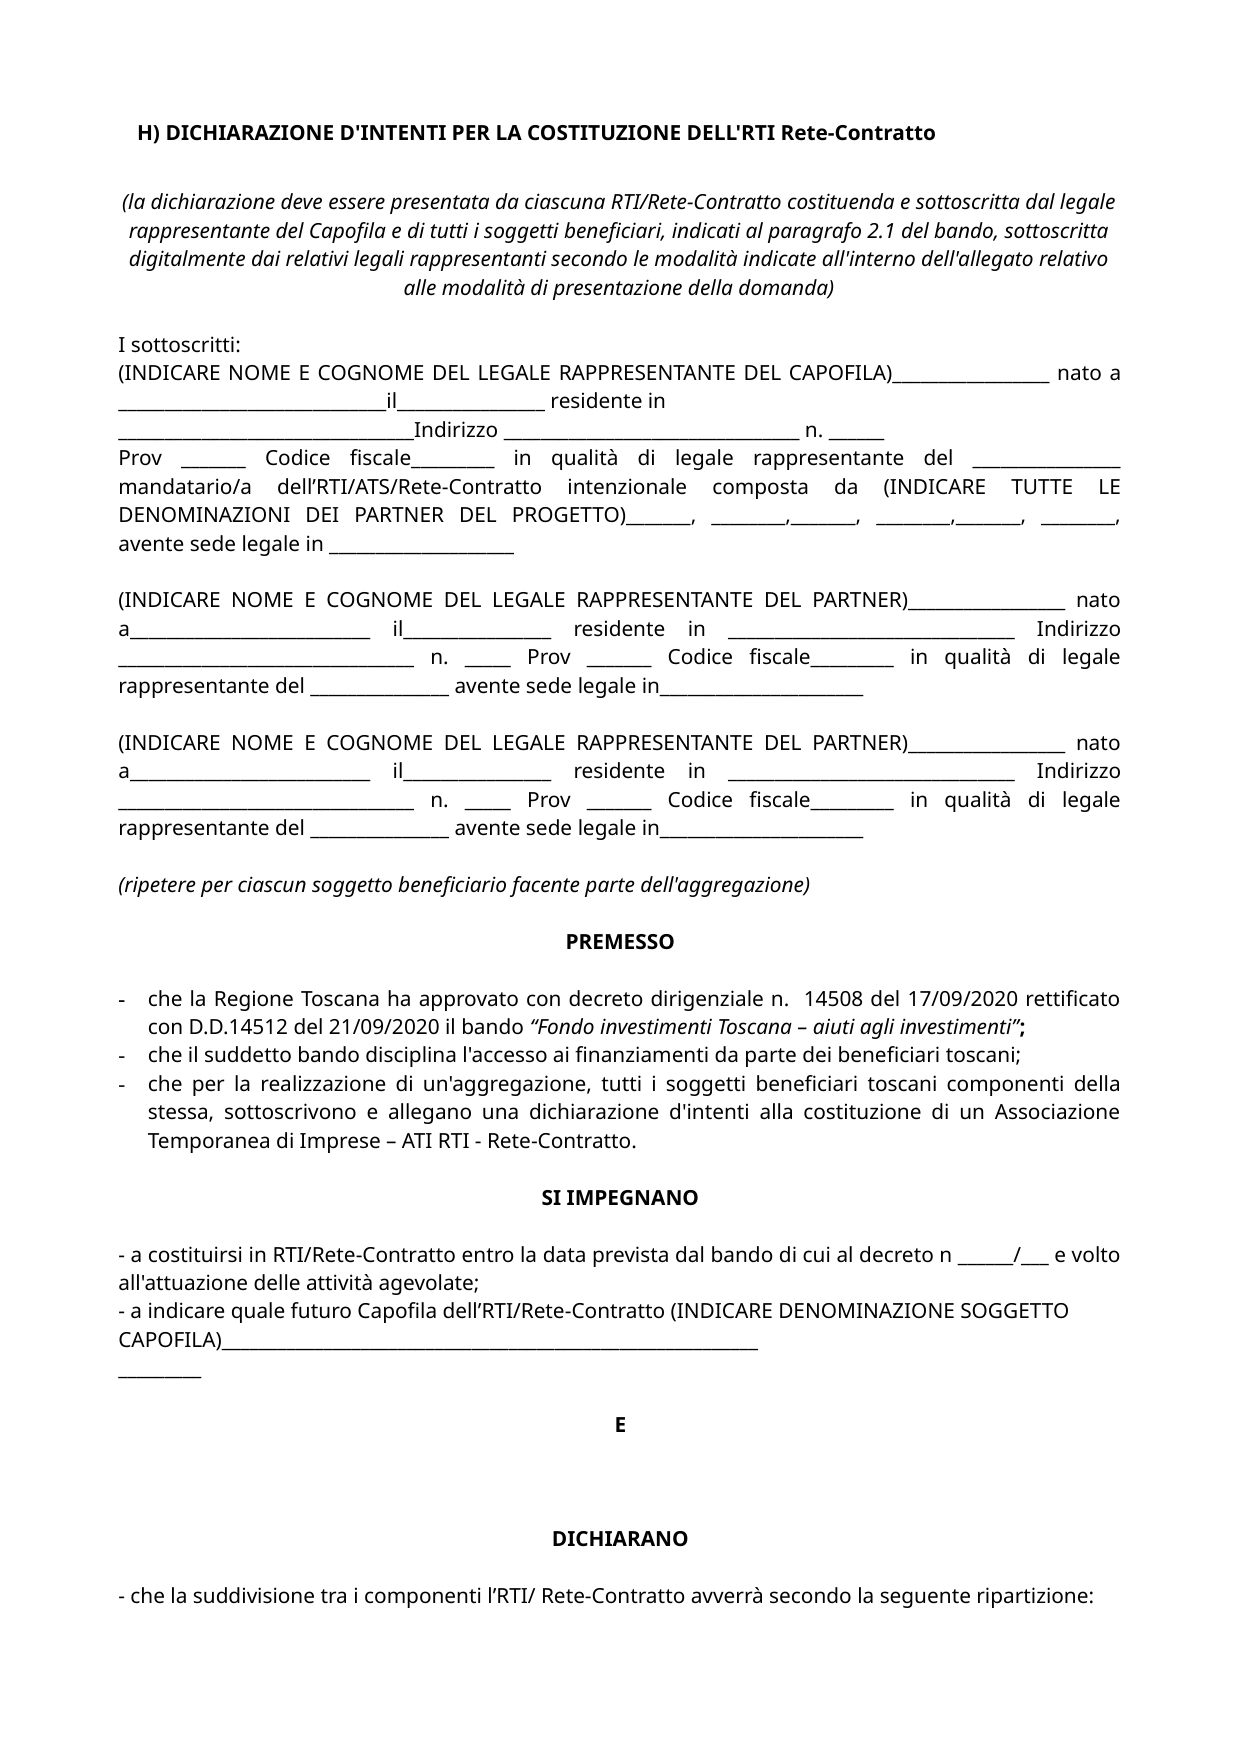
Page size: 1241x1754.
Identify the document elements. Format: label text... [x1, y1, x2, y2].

text H) DICHIARAZIONE D'INTENTI PER LA COSTITUZIONE DELL'RTI Rete-Contratto [137, 118, 1168, 147]
text (INDICARE NOME E COGNOME DEL LEGALE RAPPRESENTANTE DEL CAPOFILA)_________________ nato a _____________________________il________________ residente in [118, 358, 1122, 415]
text Prov _______ Codice fiscale_________ in qualità di legale rappresentante del ________________ mandatario/a dell’RTI/ATS/Rete-Contratto intenzionale composta da (INDICARE TUTTE LE DENOMINAZIONI DEI PARTNER DEL PROGETTO)_______, ________,_______, ________,_______, ________, avente sede legale in ____________________ [118, 443, 1122, 557]
text - che la suddivisione tra i componenti l’RTI/ Rete-Contratto avverrà secondo la seguente ripartizione: [118, 1581, 1122, 1609]
text E [118, 1410, 1122, 1439]
text (la dichiarazione deve essere presentata da ciascuna RTI/Rete-Contratto costituenda e sottoscritta dal legale rappresentante del Capofila e di tutti i soggetti beneficiari, indicati al paragrafo 2.1 del bando, sottoscritta digitalmente dai relativi legali rappresentanti secondo le modalità indicate all'interno dell'allegato relativo alle modalità di presentazione della domanda) [118, 187, 1122, 301]
text SI IMPEGNANO [118, 1183, 1122, 1211]
list che la Regione Toscana ha approvato con decreto dirigenziale n. 14508 del 17/09/2020 rettificato con D.D.14512 del 21/09/2020 il bando “Fondo investimenti Toscana – aiuti agli investimenti”; [118, 984, 1122, 1041]
text _________ [118, 1353, 1122, 1382]
text (INDICARE NOME E COGNOME DEL LEGALE RAPPRESENTANTE DEL PARTNER)_________________ nato a__________________________ il________________ residente in _______________________________ Indirizzo ________________________________ n. _____ Prov _______ Codice fiscale_________ in qualità di legale rappresentante del _______________ avente sede legale in______________________ [118, 728, 1122, 842]
text I sottoscritti: [118, 330, 1122, 358]
text PREMESSO [118, 927, 1122, 955]
text - a indicare quale futuro Capofila dell’RTI/Rete-Contratto (INDICARE DENOMINAZIONE SOGGETTO CAPOFILA)__________________________________________________________ [118, 1297, 1122, 1353]
text (ripetere per ciascun soggetto beneficiario facente parte dell'aggregazione) [118, 870, 1122, 898]
list che per la realizzazione di un'aggregazione, tutti i soggetti beneficiari toscani componenti della stessa, sottoscrivono e allegano una dichiarazione d'intenti alla costituzione di un Associazione Temporanea di Imprese – ATI RTI - Rete-Contratto. [118, 1069, 1122, 1154]
text DICHIARANO [118, 1524, 1122, 1552]
text - a costituirsi in RTI/Rete-Contratto entro la data prevista dal bando di cui al decreto n ______/___ e volto all'attuazione delle attività agevolate; [118, 1240, 1122, 1297]
text ________________________________Indirizzo ________________________________ n. ______ [118, 415, 1122, 443]
list che il suddetto bando disciplina l'accesso ai finanziamenti da parte dei beneficiari toscani; [118, 1041, 1122, 1069]
text (INDICARE NOME E COGNOME DEL LEGALE RAPPRESENTANTE DEL PARTNER)_________________ nato a__________________________ il________________ residente in _______________________________ Indirizzo ________________________________ n. _____ Prov _______ Codice fiscale_________ in qualità di legale rappresentante del _______________ avente sede legale in______________________ [118, 586, 1122, 699]
